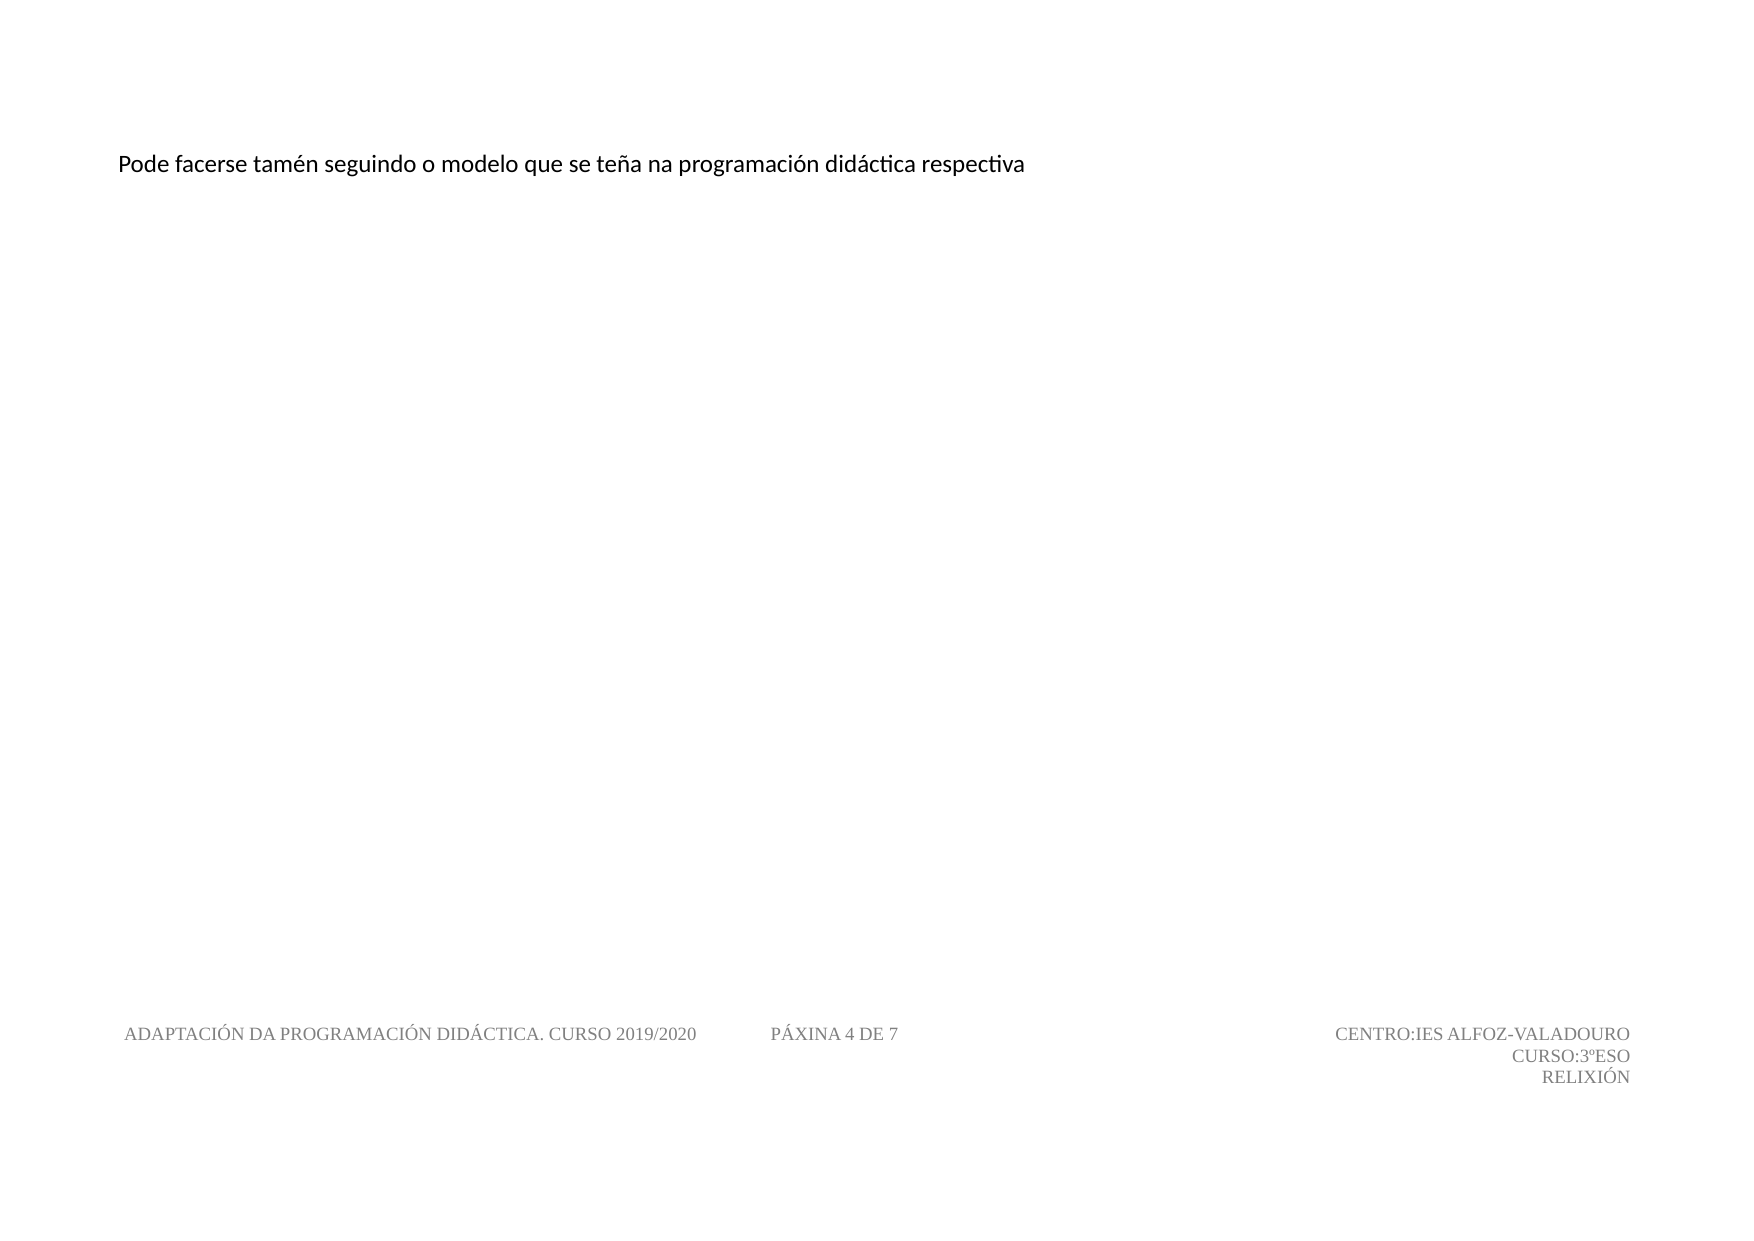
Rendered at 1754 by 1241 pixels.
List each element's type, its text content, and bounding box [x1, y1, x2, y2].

text Pode facerse tamén seguindo o modelo que se teña na programación didáctica respectiva [118, 149, 1636, 179]
